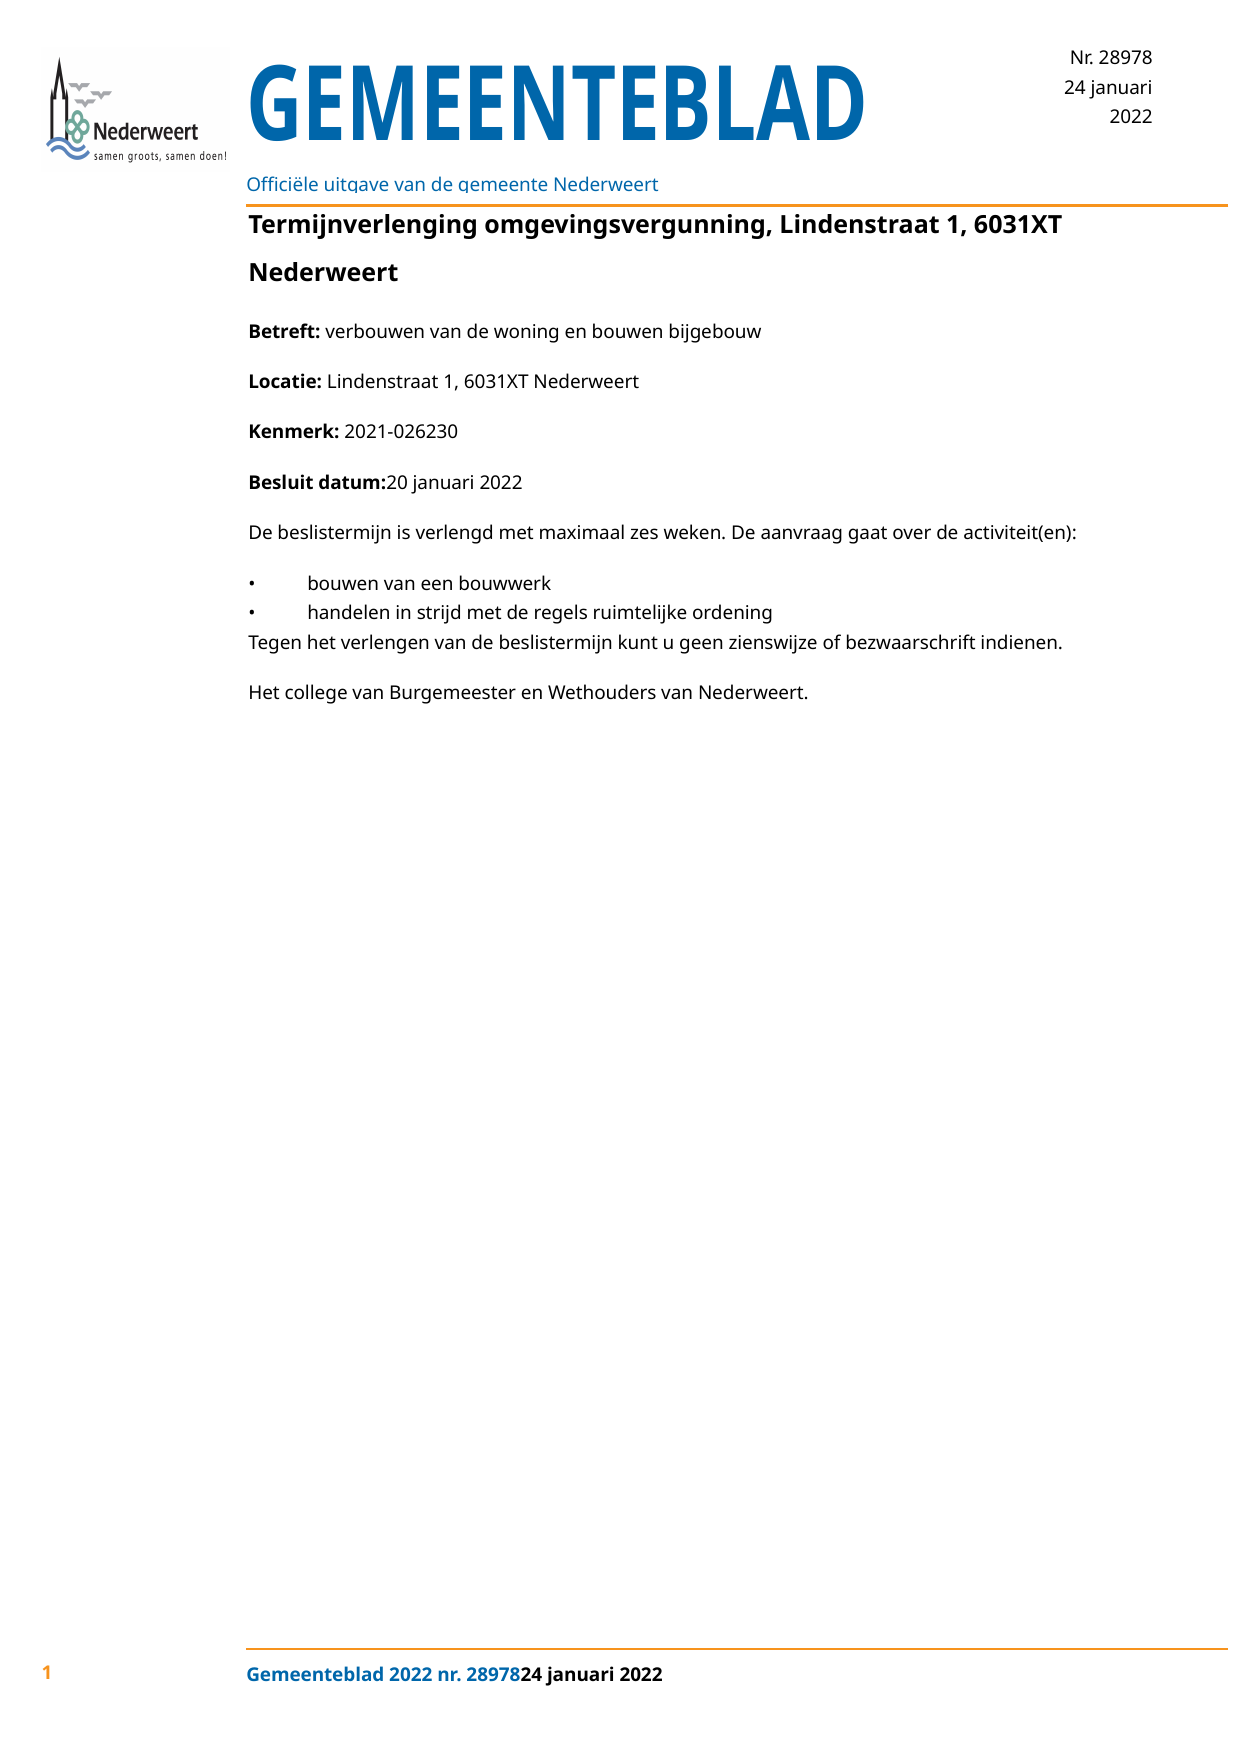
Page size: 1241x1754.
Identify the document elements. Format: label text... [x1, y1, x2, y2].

text De beslistermijn is verlengd met maximaal zes weken. De aanvraag gaat over de activiteit(en): [248, 519, 1152, 545]
text Tegen het verlengen van de beslistermijn kunt u geen zienswijze of bezwaarschrift indienen. [248, 629, 1152, 655]
text Termijnverlenging omgevingsvergunning, Lindenstraat 1, 6031XT Nederweert [248, 207, 1152, 288]
picture [41, 47, 231, 172]
text Betreft: verbouwen van de woning en bouwen bijgebouw [248, 318, 1152, 344]
text Besluit datum:20 januari 2022 [248, 469, 1152, 495]
list handelen in strijd met de regels ruimtelijke ordening [248, 599, 1152, 625]
text Locatie: Lindenstraat 1, 6031XT Nederweert [248, 368, 1152, 394]
list bouwen van een bouwwerk [248, 570, 1152, 596]
text Het college van Burgemeester en Wethouders van Nederweert. [248, 679, 1152, 705]
text Kenmerk: 2021-026230 [248, 419, 1152, 444]
